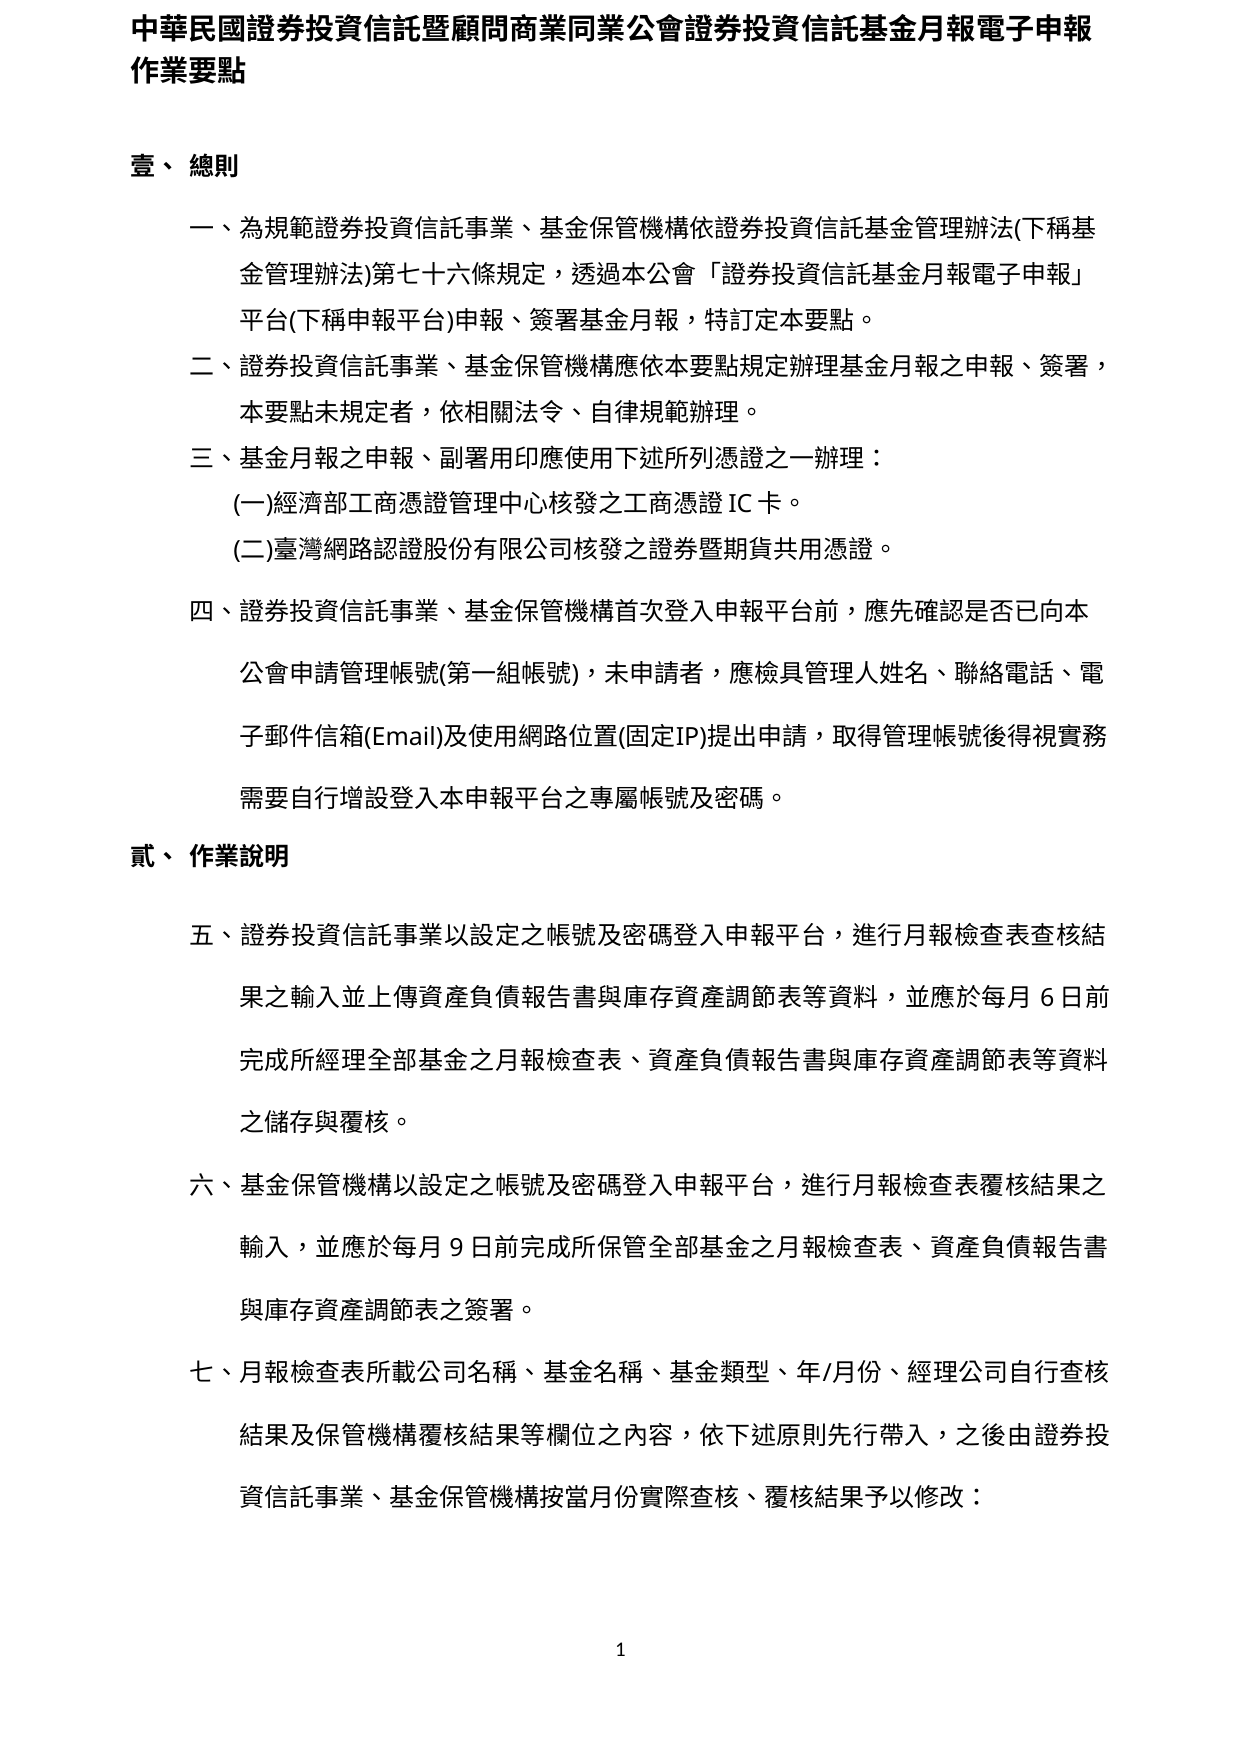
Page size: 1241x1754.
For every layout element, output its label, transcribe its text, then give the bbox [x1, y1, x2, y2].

text (一)經濟部工商憑證管理中心核發之工商憑證IC卡。 [233, 476, 1110, 522]
text 五、證券投資信託事業以設定之帳號及密碼登入申報平台，進行月報檢查表查核結果之輸入並上傳資產負債報告書與庫存資產調節表等資料，並應於每月6日前完成所經理全部基金之月報檢查表、資產負債報告書與庫存資產調節表等資料之儲存與覆核。 [189, 892, 1110, 1142]
text 中華民國證券投資信託暨顧問商業同業公會證券投資信託基金月報電子申報作業要點 [130, 5, 1110, 90]
text 一、為規範證券投資信託事業、基金保管機構依證券投資信託基金管理辦法(下稱基金管理辦法)第七十六條規定，透過本公會「證券投資信託基金月報電子申報」平台(下稱申報平台)申報、簽署基金月報，特訂定本要點。 [189, 201, 1110, 339]
text 四、證券投資信託事業、基金保管機構首次登入申報平台前，應先確認是否已向本公會申請管理帳號(第一組帳號)，未申請者，應檢具管理人姓名、聯絡電話、電子郵件信箱(Email)及使用網路位置(固定IP)提出申請，取得管理帳號後得視實務需要自行增設登入本申報平台之專屬帳號及密碼。 [189, 568, 1110, 818]
text 三、基金月報之申報、副署用印應使用下述所列憑證之一辦理： [189, 430, 1110, 476]
list 總則 [130, 146, 1110, 182]
text 六、基金保管機構以設定之帳號及密碼登入申報平台，進行月報檢查表覆核結果之輸入，並應於每月9日前完成所保管全部基金之月報檢查表、資產負債報告書與庫存資產調節表之簽署。 [189, 1142, 1110, 1329]
text 二、證券投資信託事業、基金保管機構應依本要點規定辦理基金月報之申報、簽署，本要點未規定者，依相關法令、自律規範辦理。 [189, 339, 1110, 430]
text (二)臺灣網路認證股份有限公司核發之證券暨期貨共用憑證。 [233, 522, 1110, 568]
text 七、月報檢查表所載公司名稱、基金名稱、基金類型、年/月份、經理公司自行查核結果及保管機構覆核結果等欄位之內容，依下述原則先行帶入，之後由證券投資信託事業、基金保管機構按當月份實際查核、覆核結果予以修改： [189, 1329, 1110, 1517]
list 作業說明 [130, 837, 1110, 873]
